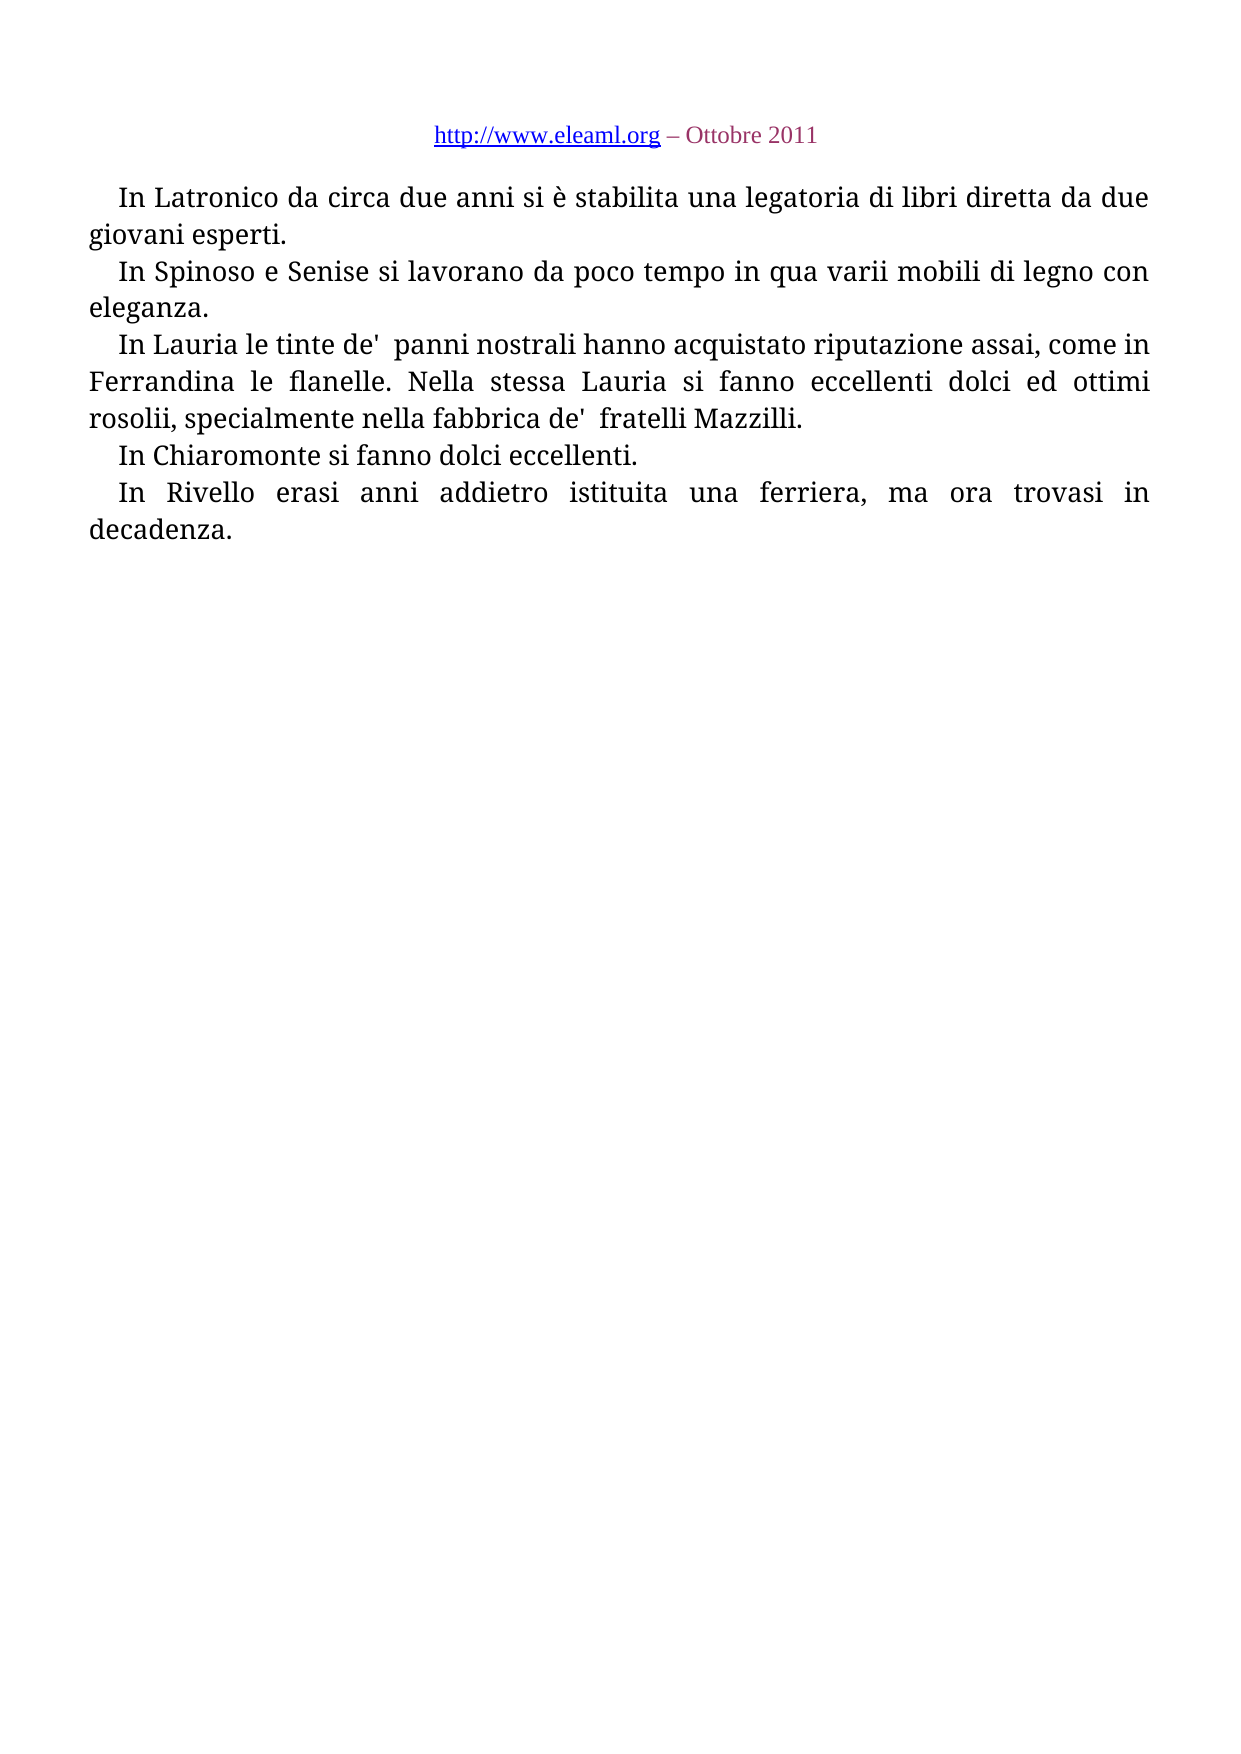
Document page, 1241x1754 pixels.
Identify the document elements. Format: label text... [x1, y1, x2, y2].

text In Spinoso e Senise si lavorano da poco tempo in qua varii mobili di legno con eleganza. [88, 252, 1152, 326]
text In Chiaromonte si fanno dolci eccellenti. [88, 436, 1152, 473]
text In Rivello erasi anni addietro istituita una ferriera, ma ora trovasi in decadenza. [88, 473, 1152, 547]
text In Lauria le tinte de' panni nostrali hanno acquistato riputazione assai, come in Ferrandina le flanelle. Nella stessa Lauria si fanno eccellenti dolci ed ottimi rosolii, specialmente nella fabbrica de' fratelli Mazzilli. [88, 326, 1152, 436]
text In Latronico da circa due anni si è stabilita una legatoria di libri diretta da due giovani esperti. [88, 178, 1152, 252]
